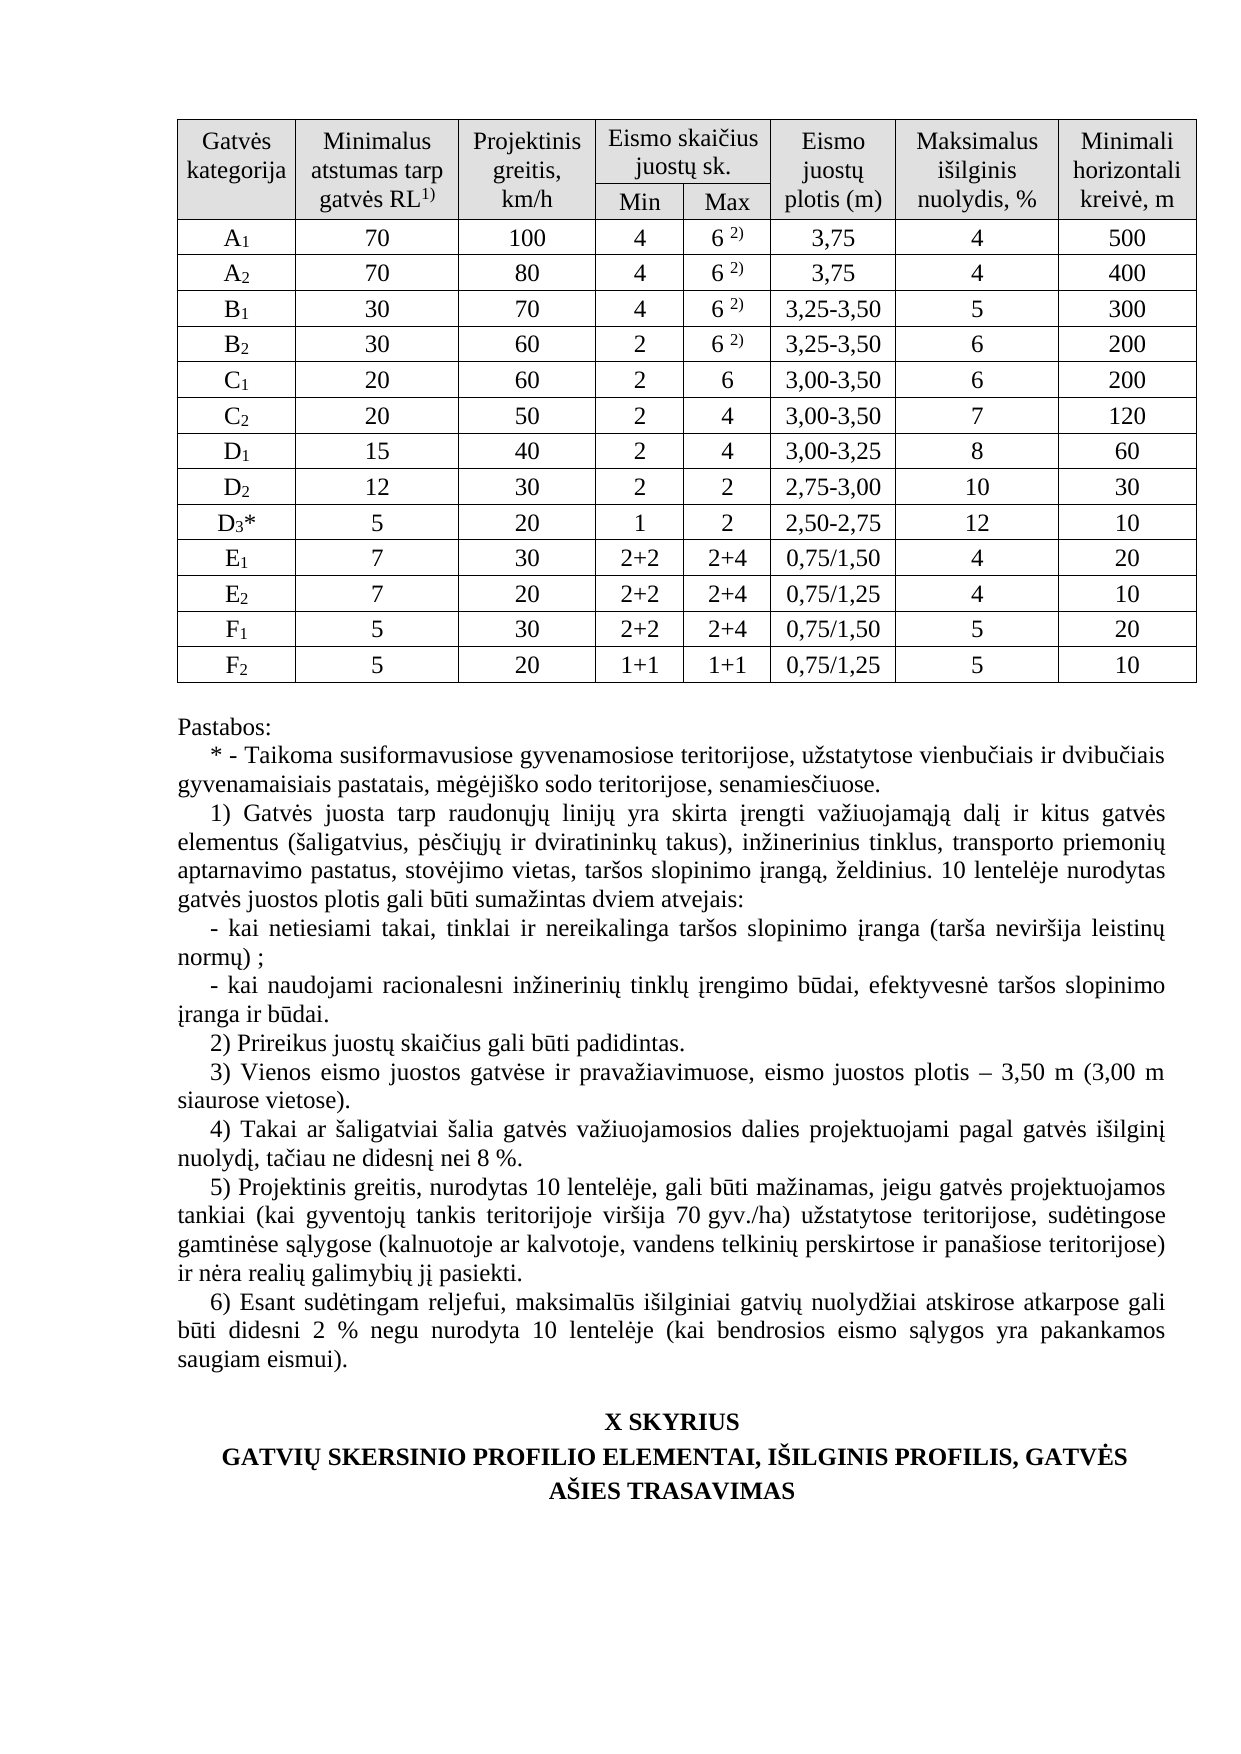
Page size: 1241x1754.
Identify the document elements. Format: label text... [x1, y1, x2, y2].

table_cell 70 [459, 291, 595, 326]
table_cell 20 [459, 505, 595, 539]
table_cell 60 [1059, 434, 1196, 468]
table_cell 6 [684, 362, 770, 397]
text 3) Vienos eismo juostos gatvėse ir pravažiavimuose, eismo juostos plotis – 3,50 m (3,00 m siaurose vietose). [177, 1057, 1166, 1114]
table_cell 4 [896, 540, 1058, 575]
table_cell 2 [596, 398, 683, 432]
table_cell 4 [596, 255, 683, 290]
table_cell 6 2) [684, 291, 770, 326]
table_cell 4 [596, 220, 683, 254]
table_cell 60 [459, 362, 595, 397]
table_cell 20 [459, 647, 595, 682]
table_cell C2 [178, 398, 295, 432]
table_cell E2 [178, 576, 295, 611]
table_cell 1+1 [684, 647, 770, 682]
table_cell 7 [296, 540, 458, 575]
table_header Projektinis greitis, km/h [459, 120, 595, 219]
table_cell 80 [459, 255, 595, 290]
table_cell 2 [596, 327, 683, 361]
table_cell 120 [1059, 398, 1196, 432]
table_cell 200 [1059, 362, 1196, 397]
table_cell 5 [296, 612, 458, 646]
table_cell 4 [596, 291, 683, 326]
table_cell A1 [178, 220, 295, 254]
table_header Eismo juostų plotis (m) [771, 120, 895, 219]
table_cell 20 [459, 576, 595, 611]
table_cell 0,75/1,50 [771, 612, 895, 646]
table_cell 12 [296, 469, 458, 504]
table_cell F1 [178, 612, 295, 646]
table_cell A2 [178, 255, 295, 290]
table_cell 1 [596, 505, 683, 539]
table_cell D3* [178, 505, 295, 539]
text X SKYRIUS [177, 1407, 1166, 1436]
text 1) Gatvės juosta tarp raudonųjų linijų yra skirta įrengti važiuojamąją dalį ir kitus gatvės elementus (šaligatvius, pėsčiųjų ir dviratininkų takus), inžinerinius tinklus, transporto priemonių aptarnavimo pastatus, stovėjimo vietas, taršos slopinimo įrangą, želdinius. 10 lentelėje nurodytas gatvės juostos plotis gali būti sumažintas dviem atvejais: [177, 798, 1166, 913]
table_cell 5 [896, 291, 1058, 326]
table_cell E1 [178, 540, 295, 575]
table_cell B1 [178, 291, 295, 326]
table_cell 2 [596, 434, 683, 468]
table_cell 30 [459, 469, 595, 504]
table_cell 2,75-3,00 [771, 469, 895, 504]
table_cell 3,25-3,50 [771, 291, 895, 326]
text - kai netiesiami takai, tinklai ir nereikalinga taršos slopinimo įranga (tarša neviršija leistinų normų) ; [177, 913, 1166, 970]
table_cell 30 [296, 327, 458, 361]
text GATVIŲ SKERSINIO PROFILIO ELEMENTAI, IŠILGINIS PROFILIS, GATVĖS AŠIES TRASAVIMAS [177, 1442, 1166, 1505]
table_cell 10 [1059, 647, 1196, 682]
table_cell Max [684, 184, 770, 219]
table_cell 6 [896, 362, 1058, 397]
table_cell 1+1 [596, 647, 683, 682]
table_cell 2,50-2,75 [771, 505, 895, 539]
table_cell 20 [296, 362, 458, 397]
text 6) Esant sudėtingam reljefui, maksimalūs išilginiai gatvių nuolydžiai atskirose atkarpose gali būti didesni 2 % negu nurodyta 10 lentelėje (kai bendrosios eismo sąlygos yra pakankamos saugiam eismui). [177, 1287, 1166, 1373]
table_cell 6 2) [684, 255, 770, 290]
table_cell 3,00-3,50 [771, 398, 895, 432]
table_header Minimali horizontali kreivė, m [1059, 120, 1196, 219]
table_cell 500 [1059, 220, 1196, 254]
table_cell 10 [1059, 576, 1196, 611]
table_cell 2+2 [596, 576, 683, 611]
table_cell 3,75 [771, 220, 895, 254]
table_cell 20 [1059, 540, 1196, 575]
table_cell 6 [896, 327, 1058, 361]
text - kai naudojami racionalesni inžinerinių tinklų įrengimo būdai, efektyvesnė taršos slopinimo įranga ir būdai. [177, 970, 1166, 1028]
table_cell 20 [296, 398, 458, 432]
table_cell D1 [178, 434, 295, 468]
table_cell 4 [684, 434, 770, 468]
text 4) Takai ar šaligatviai šalia gatvės važiuojamosios dalies projektuojami pagal gatvės išilginį nuolydį, tačiau ne didesnį nei 8 %. [177, 1114, 1166, 1172]
table_cell 20 [1059, 612, 1196, 646]
table_cell Min [596, 184, 683, 219]
table_cell 8 [896, 434, 1058, 468]
table_cell 10 [1059, 505, 1196, 539]
table_cell 5 [896, 612, 1058, 646]
table_cell 10 [896, 469, 1058, 504]
table_cell 15 [296, 434, 458, 468]
table_cell 3,00-3,25 [771, 434, 895, 468]
table_cell 2+4 [684, 540, 770, 575]
table_header Minimalus atstumas tarp gatvės RL1) [296, 120, 458, 219]
text Pastabos: [177, 712, 1166, 740]
table_cell 4 [896, 576, 1058, 611]
table_cell 50 [459, 398, 595, 432]
table_cell B2 [178, 327, 295, 361]
table_cell 2+2 [596, 612, 683, 646]
table_header Gatvės kategorija [178, 120, 295, 219]
table_cell 2+2 [596, 540, 683, 575]
table_cell 2+4 [684, 612, 770, 646]
table_cell 6 2) [684, 327, 770, 361]
table_cell 4 [684, 398, 770, 432]
table_cell 3,00-3,50 [771, 362, 895, 397]
text 5) Projektinis greitis, nurodytas 10 lentelėje, gali būti mažinamas, jeigu gatvės projektuojamos tankiai (kai gyventojų tankis teritorijoje viršija 70 gyv./ha) užstatytose teritorijose, sudėtingose gamtinėse sąlygose (kalnuotoje ar kalvotoje, vandens telkinių perskirtose ir panašiose teritorijose) ir nėra realių galimybių jį pasiekti. [177, 1172, 1166, 1287]
table_cell 3,75 [771, 255, 895, 290]
table_cell 5 [296, 647, 458, 682]
table_cell 60 [459, 327, 595, 361]
table_cell 2 [684, 505, 770, 539]
table_cell 7 [896, 398, 1058, 432]
table_cell 0,75/1,25 [771, 647, 895, 682]
table_cell 5 [296, 505, 458, 539]
text 2) Prireikus juostų skaičius gali būti padidintas. [177, 1028, 1166, 1057]
table_cell 2 [596, 362, 683, 397]
table_cell 30 [459, 540, 595, 575]
table_header Eismo skaičius juostų sk. [596, 120, 770, 183]
table_cell 40 [459, 434, 595, 468]
table_cell 70 [296, 220, 458, 254]
table_cell 7 [296, 576, 458, 611]
table_cell 400 [1059, 255, 1196, 290]
table_cell 0,75/1,25 [771, 576, 895, 611]
table_cell 0,75/1,50 [771, 540, 895, 575]
table_cell 2 [596, 469, 683, 504]
table_cell 5 [896, 647, 1058, 682]
text * - Taikoma susiformavusiose gyvenamosiose teritorijose, užstatytose vienbučiais ir dvibučiais gyvenamaisiais pastatais, mėgėjiško sodo teritorijose, senamiesčiuose. [177, 740, 1166, 798]
table_cell 4 [896, 255, 1058, 290]
table_cell 70 [296, 255, 458, 290]
table_cell C1 [178, 362, 295, 397]
table_cell 300 [1059, 291, 1196, 326]
table_cell 3,25-3,50 [771, 327, 895, 361]
table_cell 6 2) [684, 220, 770, 254]
table_cell 200 [1059, 327, 1196, 361]
table_cell 100 [459, 220, 595, 254]
table_cell 2+4 [684, 576, 770, 611]
table_cell F2 [178, 647, 295, 682]
table_cell 30 [1059, 469, 1196, 504]
table_cell 2 [684, 469, 770, 504]
table_cell 12 [896, 505, 1058, 539]
table_cell 4 [896, 220, 1058, 254]
table_cell 30 [459, 612, 595, 646]
table_header Maksimalus išilginis nuolydis, % [896, 120, 1058, 219]
table_cell D2 [178, 469, 295, 504]
table_cell 30 [296, 291, 458, 326]
